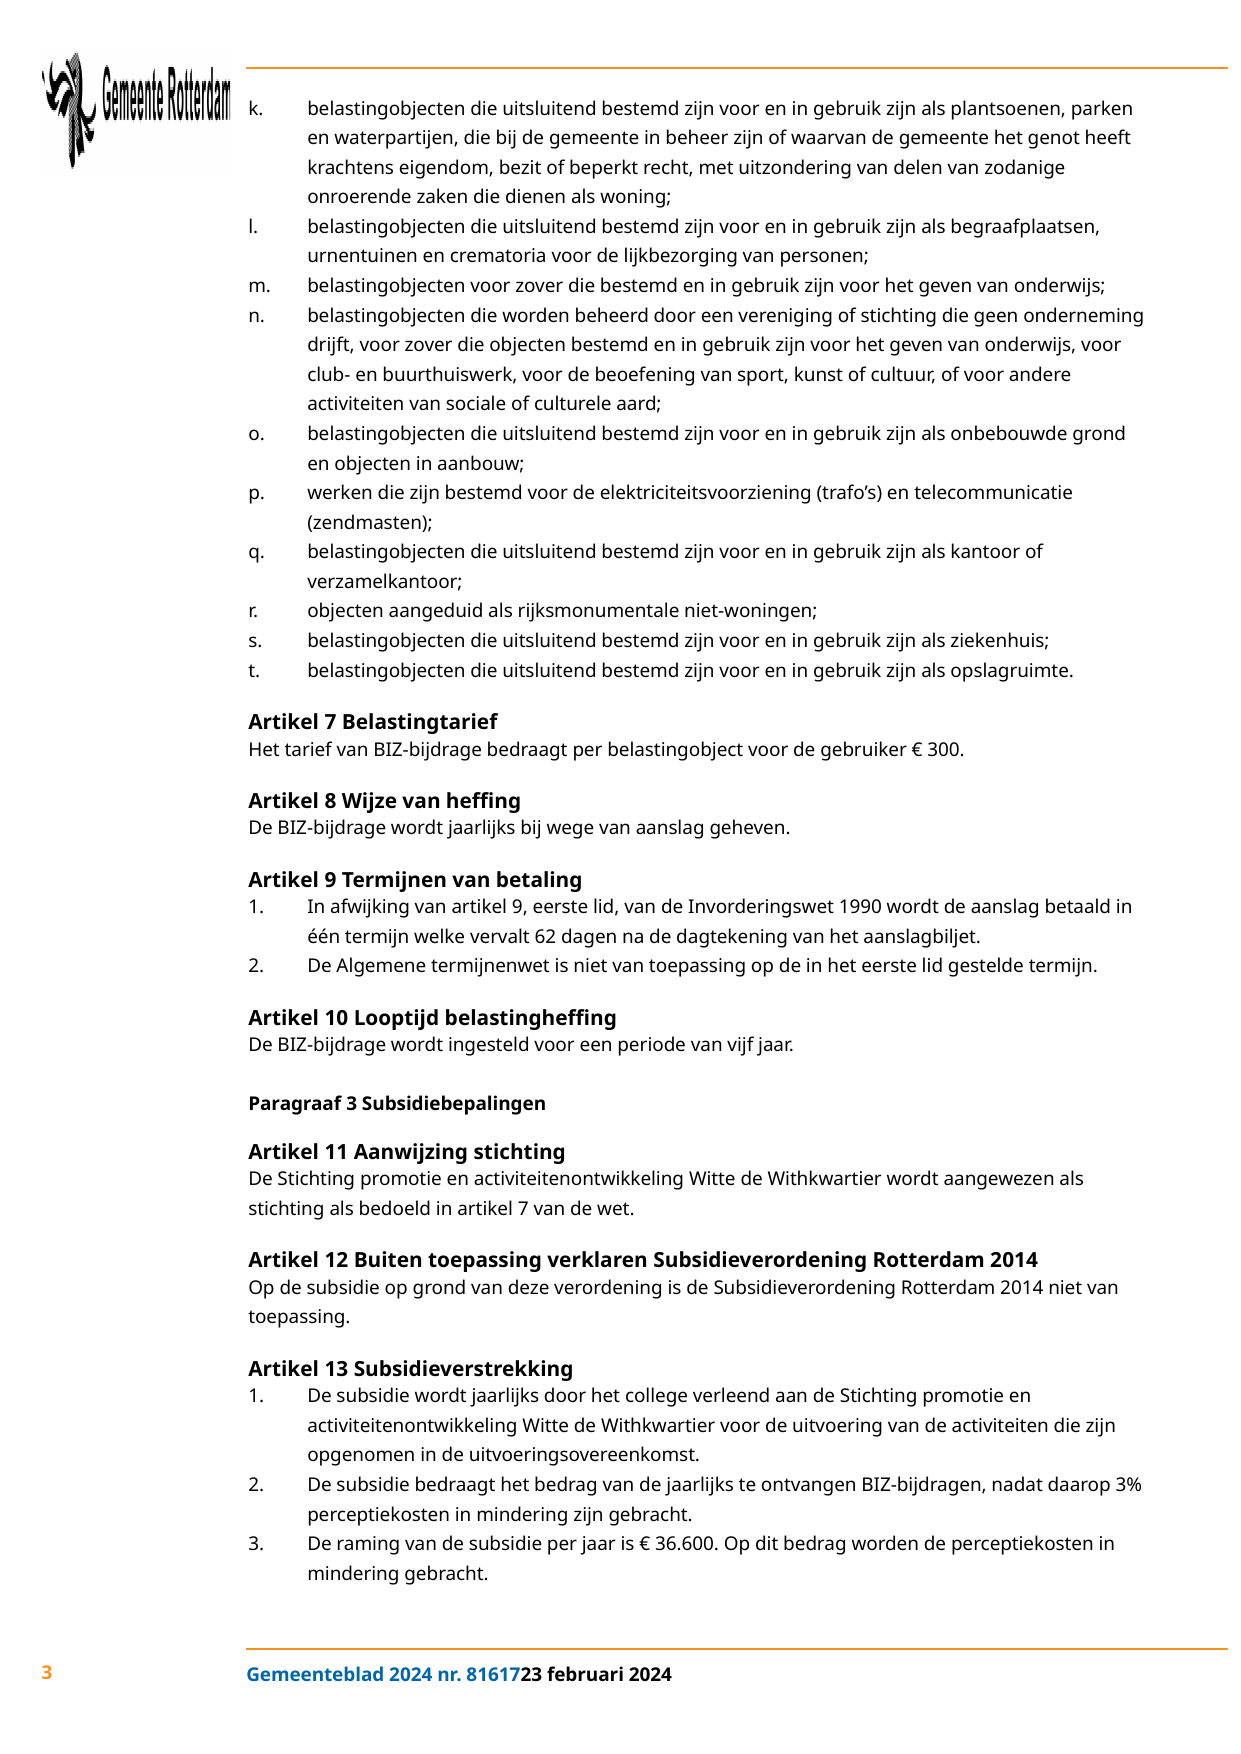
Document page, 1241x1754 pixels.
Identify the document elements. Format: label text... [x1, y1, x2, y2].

list werken die zijn bestemd voor de elektriciteitsvoorziening (trafo’s) en telecommunicatie (zendmasten); [248, 479, 1152, 535]
picture [41, 47, 231, 172]
list belastingobjecten die uitsluitend bestemd zijn voor en in gebruik zijn als ziekenhuis; [248, 627, 1152, 653]
list belastingobjecten die uitsluitend bestemd zijn voor en in gebruik zijn als kantoor of verzamelkantoor; [248, 538, 1152, 594]
text Artikel 8 Wijze van heffing [248, 786, 1152, 814]
list belastingobjecten voor zover die bestemd en in gebruik zijn voor het geven van onderwijs; [248, 272, 1152, 298]
text Artikel 13 Subsidieverstrekking [248, 1354, 1152, 1382]
text De BIZ-bijdrage wordt ingesteld voor een periode van vijf jaar. [248, 1031, 1152, 1057]
list belastingobjecten die uitsluitend bestemd zijn voor en in gebruik zijn als begraafplaatsen, urnentuinen en crematoria voor de lijkbezorging van personen; [248, 213, 1152, 268]
text Artikel 10 Looptijd belastingheffing [248, 1003, 1152, 1031]
text Paragraaf 3 Subsidiebepalingen [248, 1091, 1152, 1116]
text De Stichting promotie en activiteitenontwikkeling Witte de Withkwartier wordt aangewezen als stichting als bedoeld in artikel 7 van de wet. [248, 1166, 1152, 1221]
text De BIZ-bijdrage wordt jaarlijks bij wege van aanslag geheven. [248, 814, 1152, 840]
text Artikel 11 Aanwijzing stichting [248, 1137, 1152, 1166]
text Artikel 7 Belastingtarief [248, 707, 1152, 736]
list belastingobjecten die uitsluitend bestemd zijn voor en in gebruik zijn als opslagruimte. [248, 657, 1152, 683]
text Het tarief van BIZ-bijdrage bedraagt per belastingobject voor de gebruiker € 300. [248, 736, 1152, 761]
list objecten aangeduid als rijksmonumentale niet-woningen; [248, 598, 1152, 623]
list belastingobjecten die worden beheerd door een vereniging of stichting die geen onderneming drijft, voor zover die objecten bestemd en in gebruik zijn voor het geven van onderwijs, voor club- en buurthuiswerk, voor de beoefening van sport, kunst of cultuur, of voor andere activiteiten van sociale of culturele aard; [248, 302, 1152, 416]
list De subsidie wordt jaarlijks door het college verleend aan de Stichting promotie en activiteitenontwikkeling Witte de Withkwartier voor de uitvoering van de activiteiten die zijn opgenomen in de uitvoeringsovereenkomst. [248, 1382, 1152, 1467]
list De raming van de subsidie per jaar is € 36.600. Op dit bedrag worden de perceptiekosten in mindering gebracht. [248, 1530, 1152, 1586]
list belastingobjecten die uitsluitend bestemd zijn voor en in gebruik zijn als plantsoenen, parken en waterpartijen, die bij de gemeente in beheer zijn of waarvan de gemeente het genot heeft krachtens eigendom, bezit of beperkt recht, met uitzondering van delen van zodanige onroerende zaken die dienen als woning; [248, 95, 1152, 209]
text Artikel 9 Termijnen van betaling [248, 865, 1152, 893]
text Op de subsidie op grond van deze verordening is de Subsidieverordening Rotterdam 2014 niet van toepassing. [248, 1274, 1152, 1329]
text Artikel 12 Buiten toepassing verklaren Subsidieverordening Rotterdam 2014 [248, 1246, 1152, 1274]
list belastingobjecten die uitsluitend bestemd zijn voor en in gebruik zijn als onbebouwde grond en objecten in aanbouw; [248, 420, 1152, 476]
list De Algemene termijnenwet is niet van toepassing op de in het eerste lid gestelde termijn. [248, 953, 1152, 978]
list De subsidie bedraagt het bedrag van de jaarlijks te ontvangen BIZ-bijdragen, nadat daarop 3% perceptiekosten in mindering zijn gebracht. [248, 1471, 1152, 1527]
list In afwijking van artikel 9, eerste lid, van de Invorderingswet 1990 wordt de aanslag betaald in één termijn welke vervalt 62 dagen na de dagtekening van het aanslagbiljet. [248, 893, 1152, 949]
